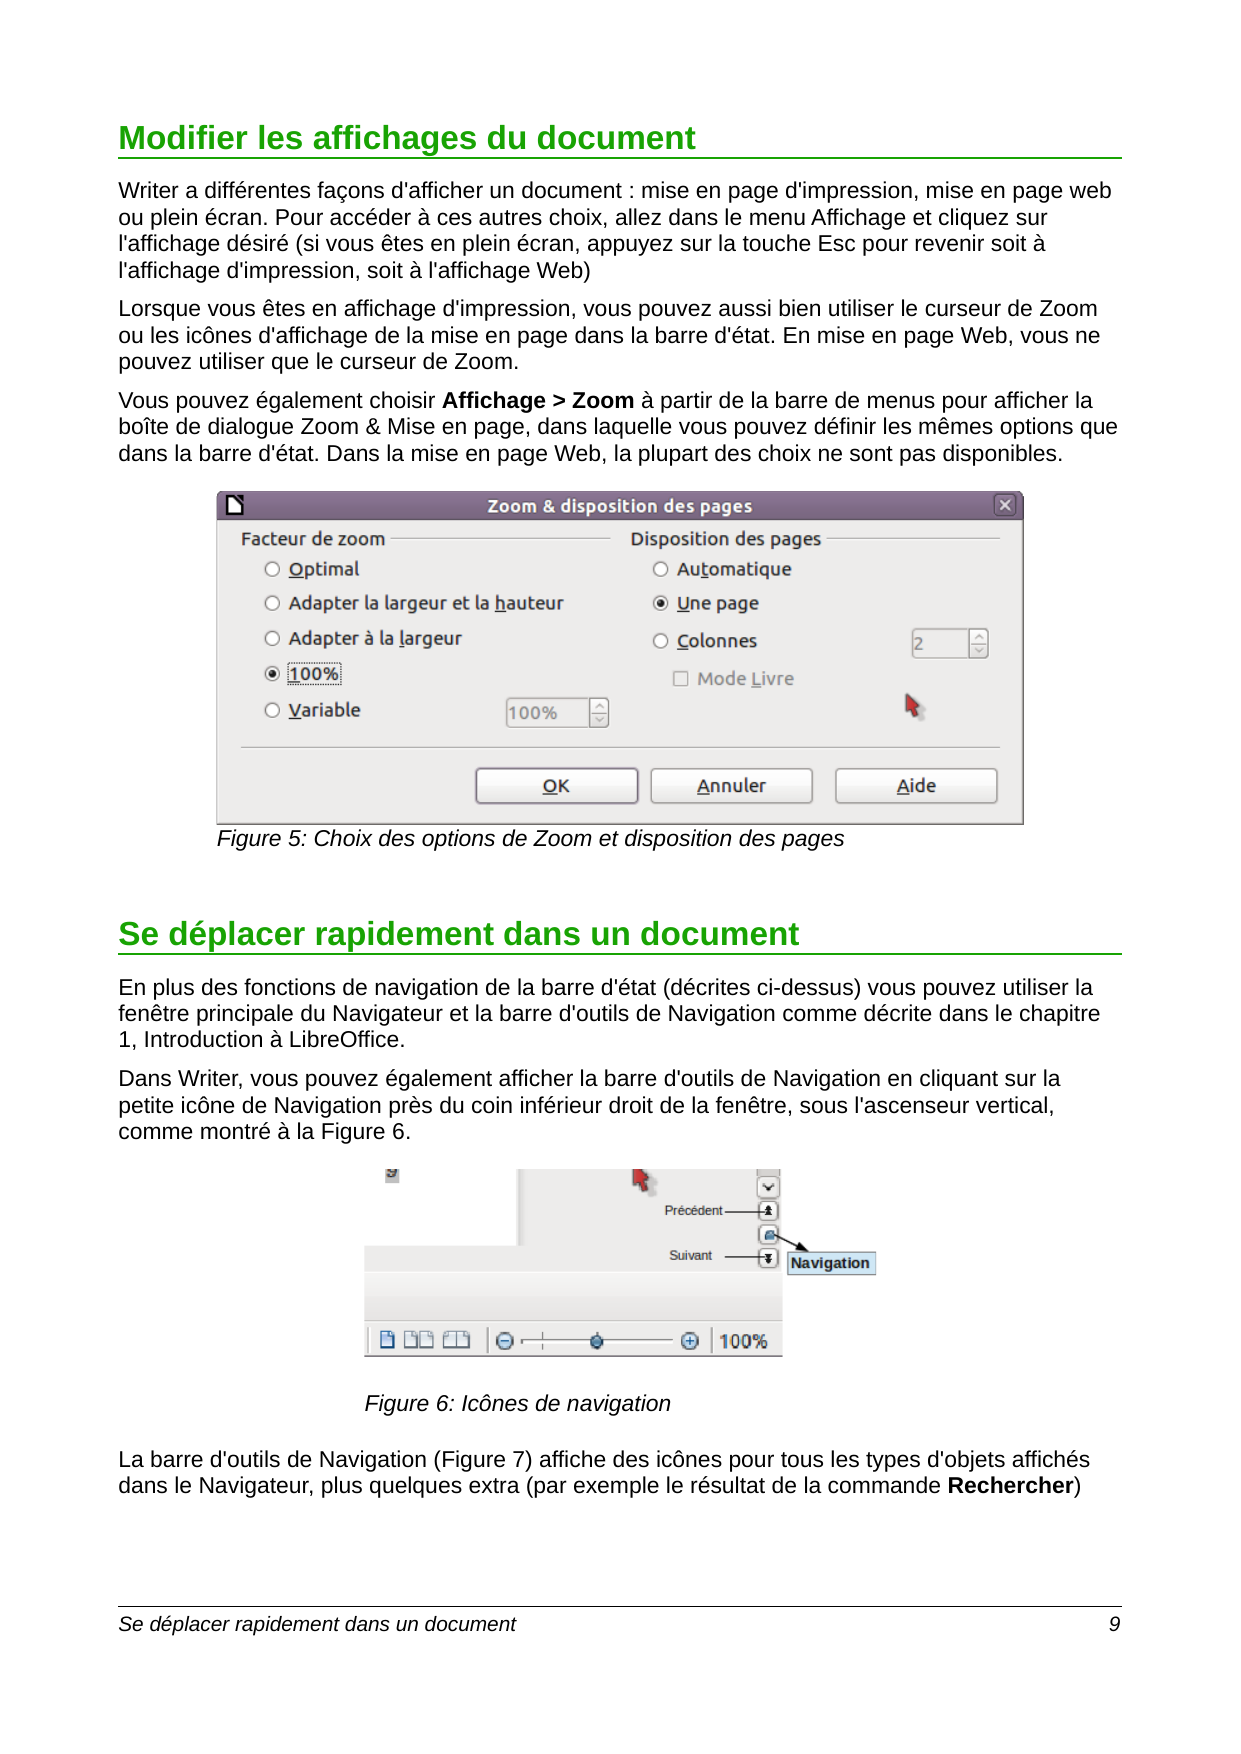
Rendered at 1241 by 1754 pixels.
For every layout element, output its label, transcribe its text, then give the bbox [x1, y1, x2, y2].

text Vous pouvez également choisir Affichage > Zoom à partir de la barre de menus pour afficher la boîte de dialogue Zoom & Mise en page, dans laquelle vous pouvez définir les mêmes options que dans la barre d'état. Dans la mise en page Web, la plupart des choix ne sont pas disponibles. [118, 387, 1122, 466]
text Lorsque vous êtes en affichage d'impression, vous pouvez aussi bien utiliser le curseur de Zoom ou les icônes d'affichage de la mise en page dans la barre d'état. En mise en page Web, vous ne pouvez utiliser que le curseur de Zoom. [118, 295, 1122, 374]
text Figure 6: Icônes de navigation [364, 1390, 876, 1417]
text Figure 5: Choix des options de Zoom et disposition des pages [217, 825, 1024, 851]
picture [364, 1169, 877, 1358]
subtitle Modifier les affichages du document [118, 118, 1122, 157]
text En plus des fonctions de navigation de la barre d'état (décrites ci-dessus) vous pouvez utiliser la fenêtre principale du Navigateur et la barre d'outils de Navigation comme décrite dans le chapitre 1, Introduction à LibreOffice. [118, 974, 1122, 1053]
text Dans Writer, vous pouvez également afficher la barre d'outils de Navigation en cliquant sur la petite icône de Navigation près du coin inférieur droit de la fenêtre, sous l'ascenseur vertical, comme montré à la Figure 6. [118, 1065, 1122, 1144]
subtitle Se déplacer rapidement dans un document [118, 914, 1122, 953]
text La barre d'outils de Navigation (Figure 7) affiche des icônes pour tous les types d'objets affichés dans le Navigateur, plus quelques extra (par exemple le résultat de la commande Rechercher) [118, 1446, 1122, 1499]
picture [216, 491, 1024, 825]
text Writer a différentes façons d'afficher un document : mise en page d'impression, mise en page web ou plein écran. Pour accéder à ces autres choix, allez dans le menu Affichage et cliquez sur l'affichage désiré (si vous êtes en plein écran, appuyez sur la touche Esc pour revenir soit à l'affichage d'impression, soit à l'affichage Web) [118, 177, 1122, 283]
